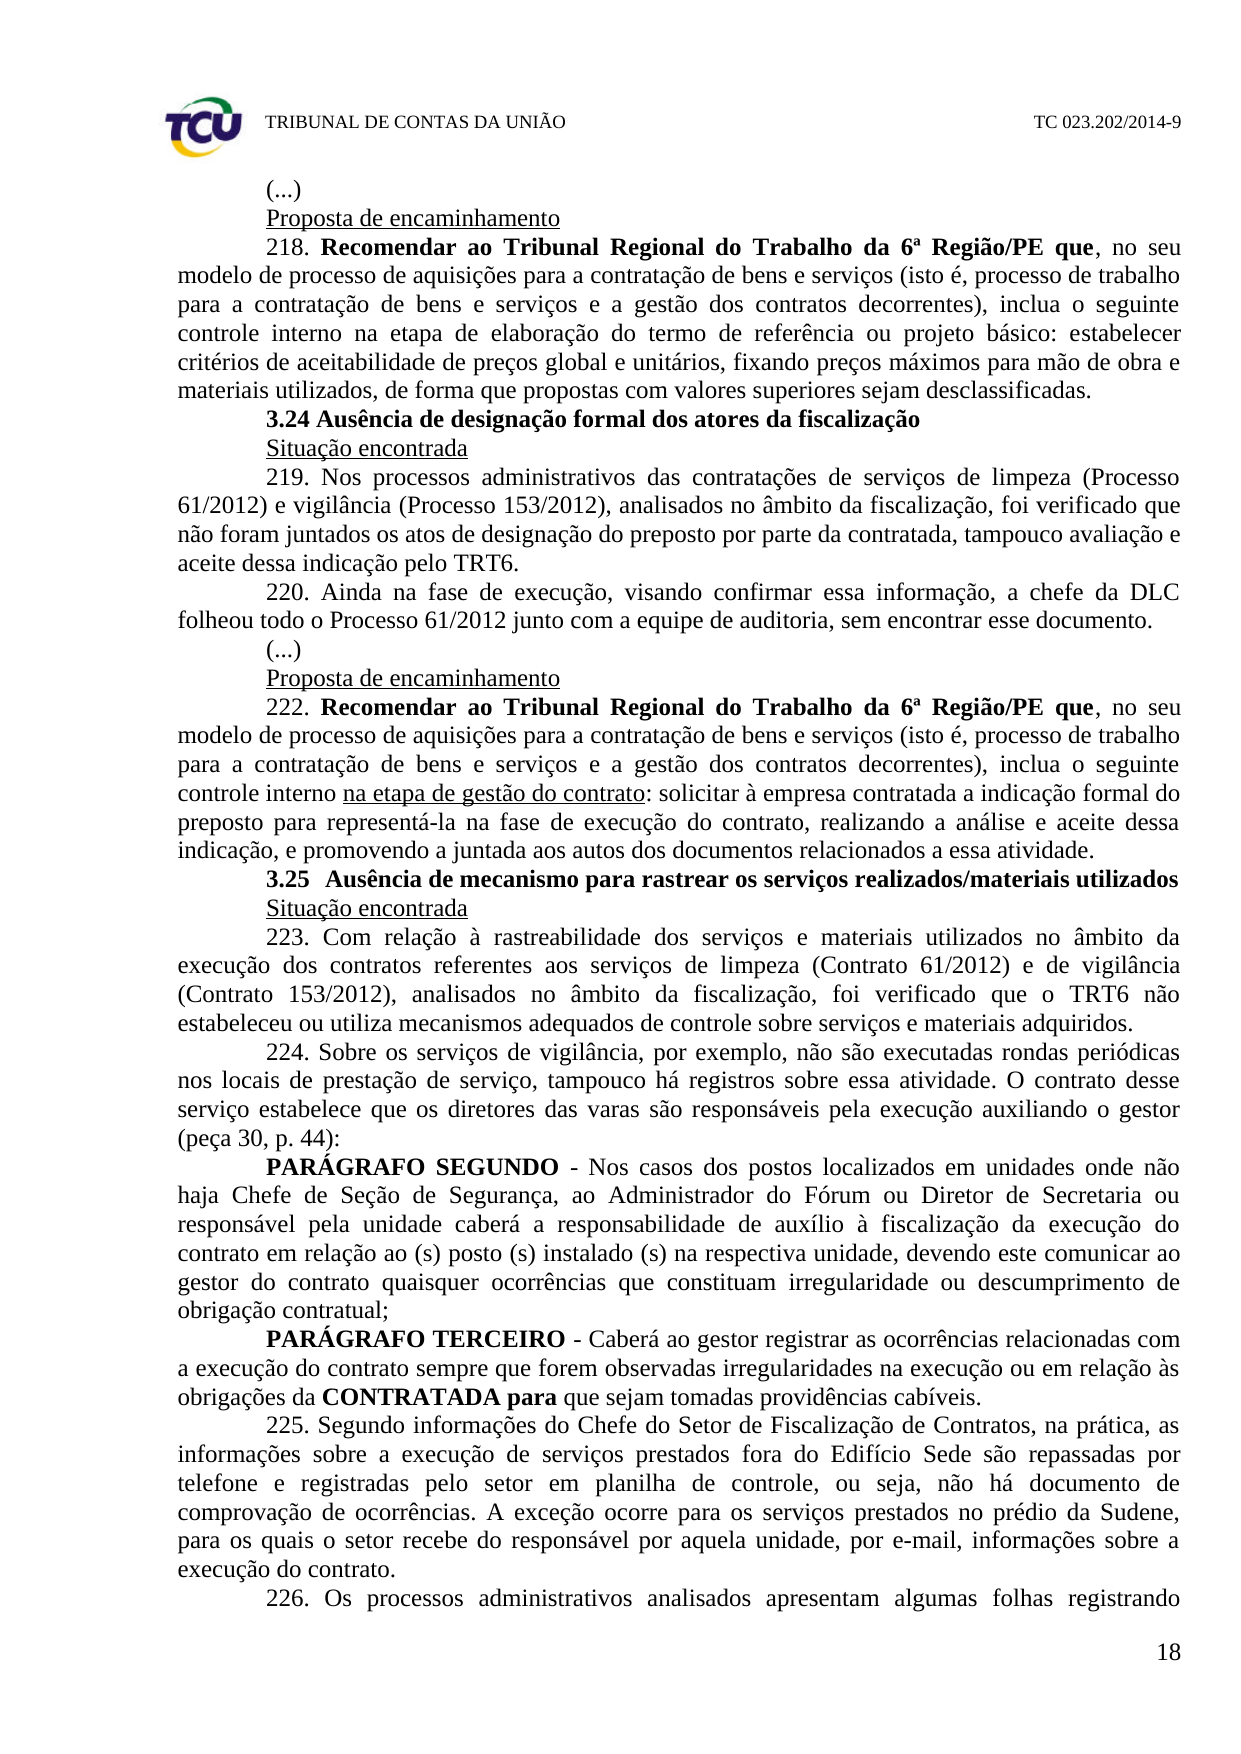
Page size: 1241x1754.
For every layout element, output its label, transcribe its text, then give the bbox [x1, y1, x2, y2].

text 226. Os processos administrativos analisados apresentam algumas folhas registrando [177, 1583, 1181, 1612]
text 220. Ainda na fase de execução, visando confirmar essa informação, a chefe da DLC folheou todo o Processo 61/2012 junto com a equipe de auditoria, sem encontrar esse documento. [177, 577, 1181, 634]
text 225. Segundo informações do Chefe do Setor de Fiscalização de Contratos, na prática, as informações sobre a execução de serviços prestados fora do Edifício Sede são repassadas por telefone e registradas pelo setor em planilha de controle, ou seja, não há documento de comprovação de ocorrências. A exceção ocorre para os serviços prestados no prédio da Sudene, para os quais o setor recebe do responsável por aquela unidade, por e-mail, informações sobre a execução do contrato. [177, 1410, 1181, 1583]
text Proposta de encaminhamento [177, 203, 1181, 232]
text 222. Recomendar ao Tribunal Regional do Trabalho da 6ª Região/PE que, no seu modelo de processo de aquisições para a contratação de bens e serviços (isto é, processo de trabalho para a contratação de bens e serviços e a gestão dos contratos decorrentes), inclua o seguinte controle interno na etapa de gestão do contrato: solicitar à empresa contratada a indicação formal do preposto para representá-la na fase de execução do contrato, realizando a análise e aceite dessa indicação, e promovendo a juntada aos autos dos documentos relacionados a essa atividade. [177, 692, 1181, 864]
text Proposta de encaminhamento [177, 663, 1181, 692]
subtitle 3.24 Ausência de designação formal dos atores da fiscalização [177, 404, 1181, 433]
subtitle Ausência de mecanismo para rastrear os serviços realizados/materiais utilizados [177, 864, 1181, 893]
text 219. Nos processos administrativos das contratações de serviços de limpeza (Processo 61/2012) e vigilância (Processo 153/2012), analisados no âmbito da fiscalização, foi verificado que não foram juntados os atos de designação do preposto por parte da contratada, tampouco avaliação e aceite dessa indicação pelo TRT6. [177, 462, 1181, 577]
text (...) [177, 174, 1181, 203]
text PARÁGRAFO SEGUNDO - Nos casos dos postos localizados em unidades onde não haja Chefe de Seção de Segurança, ao Administrador do Fórum ou Diretor de Secretaria ou responsável pela unidade caberá a responsabilidade de auxílio à fiscalização da execução do contrato em relação ao (s) posto (s) instalado (s) na respectiva unidade, devendo este comunicar ao gestor do contrato quaisquer ocorrências que constituam irregularidade ou descumprimento de obrigação contratual; [177, 1152, 1181, 1324]
text Situação encontrada [177, 893, 1181, 922]
text 224. Sobre os serviços de vigilância, por exemplo, não são executadas rondas periódicas nos locais de prestação de serviço, tampouco há registros sobre essa atividade. O contrato desse serviço estabelece que os diretores das varas são responsáveis pela execução auxiliando o gestor (peça 30, p. 44): [177, 1037, 1181, 1152]
text (...) [177, 634, 1181, 663]
text 223. Com relação à rastreabilidade dos serviços e materiais utilizados no âmbito da execução dos contratos referentes aos serviços de limpeza (Contrato 61/2012) e de vigilância (Contrato 153/2012), analisados no âmbito da fiscalização, foi verificado que o TRT6 não estabeleceu ou utiliza mecanismos adequados de controle sobre serviços e materiais adquiridos. [177, 922, 1181, 1037]
text Situação encontrada [177, 433, 1181, 462]
text 218. Recomendar ao Tribunal Regional do Trabalho da 6ª Região/PE que, no seu modelo de processo de aquisições para a contratação de bens e serviços (isto é, processo de trabalho para a contratação de bens e serviços e a gestão dos contratos decorrentes), inclua o seguinte controle interno na etapa de elaboração do termo de referência ou projeto básico: estabelecer critérios de aceitabilidade de preços global e unitários, fixando preços máximos para mão de obra e materiais utilizados, de forma que propostas com valores superiores sejam desclassificadas. [177, 232, 1181, 404]
text PARÁGRAFO TERCEIRO - Caberá ao gestor registrar as ocorrências relacionadas com a execução do contrato sempre que forem observadas irregularidades na execução ou em relação às obrigações da CONTRATADA para que sejam tomadas providências cabíveis. [177, 1324, 1181, 1410]
